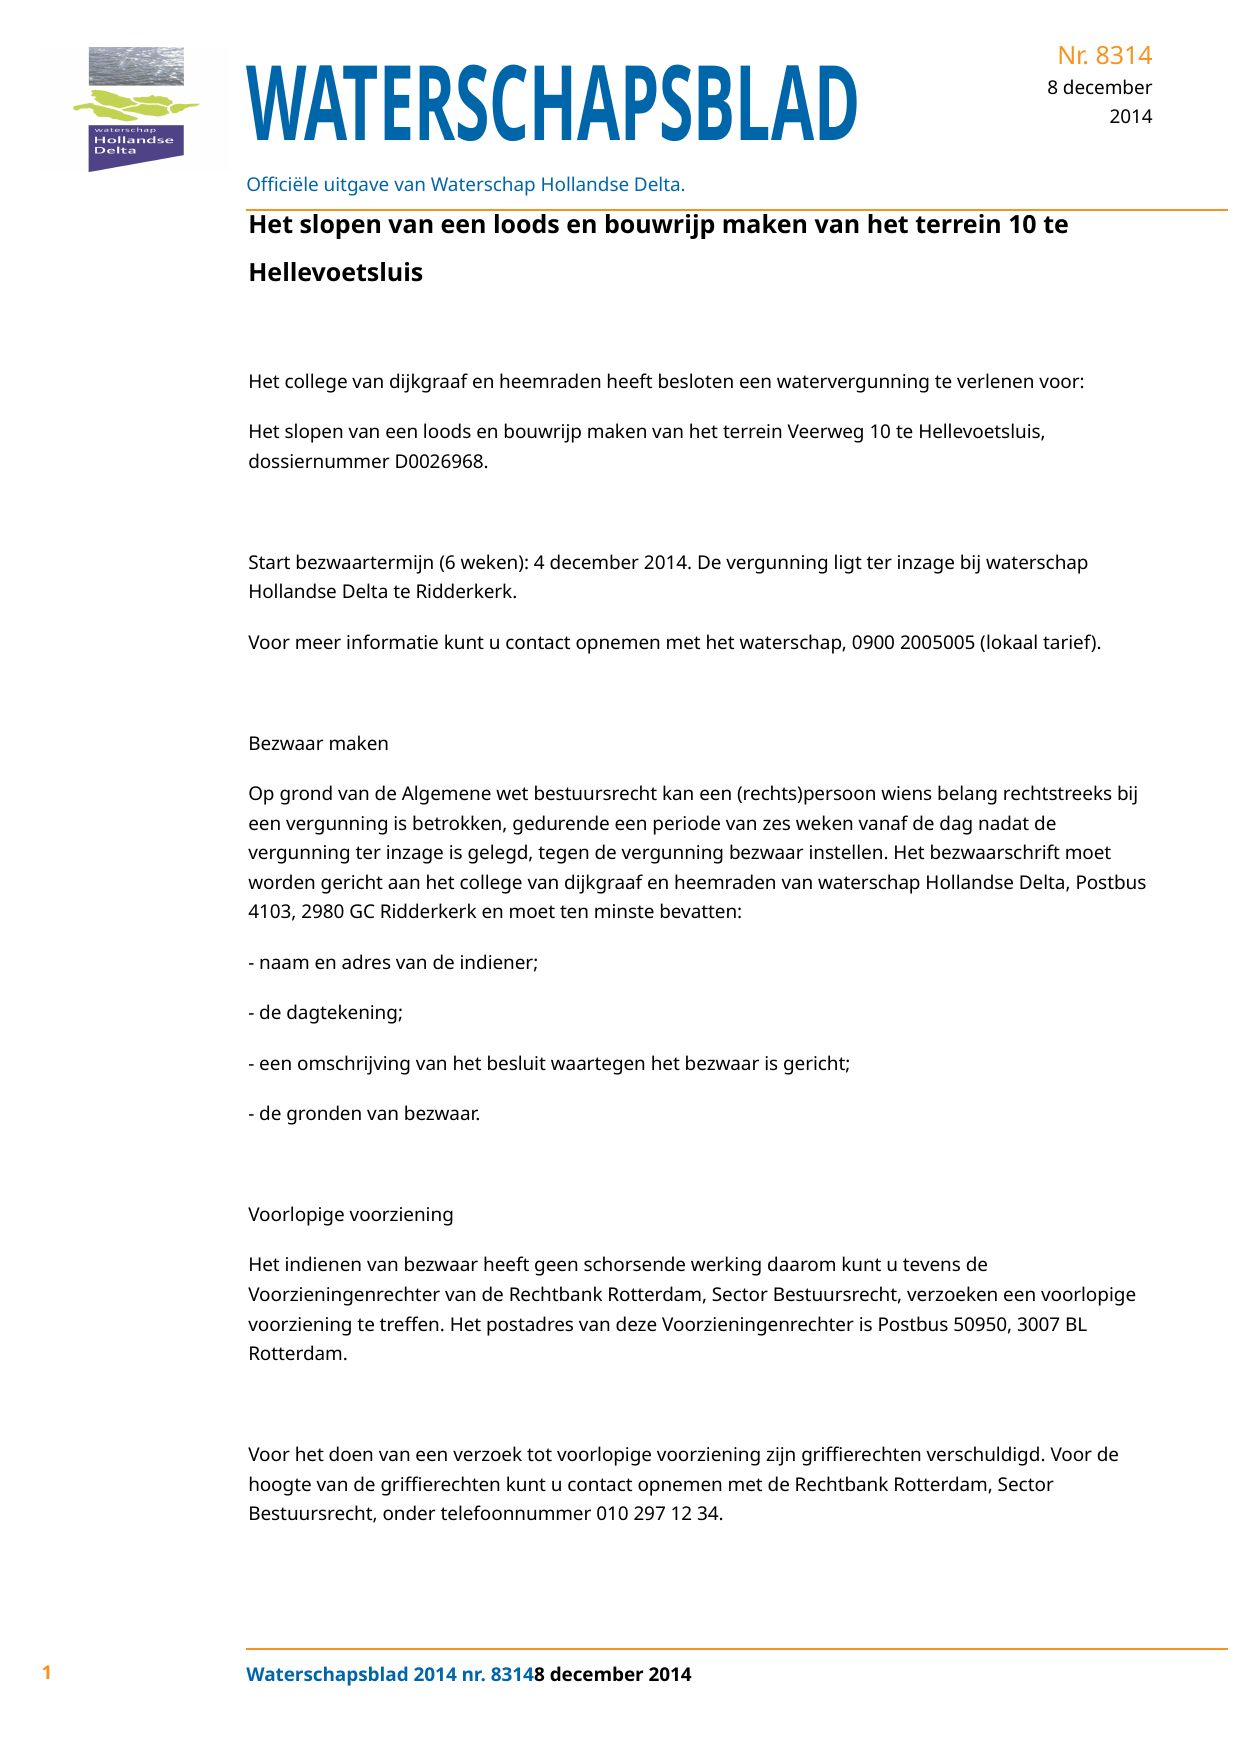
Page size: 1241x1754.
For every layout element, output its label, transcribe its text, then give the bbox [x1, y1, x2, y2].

text Voor meer informatie kunt u contact opnemen met het waterschap, 0900 2005005 (lokaal tarief). [248, 629, 1152, 655]
text - de gronden van bezwaar. [248, 1100, 1152, 1126]
text Voorlopige voorziening [248, 1201, 1152, 1227]
text Start bezwaartermijn (6 weken): 4 december 2014. De vergunning ligt ter inzage bij waterschap Hollandse Delta te Ridderkerk. [248, 549, 1152, 604]
text Het slopen van een loods en bouwrijp maken van het terrein 10 te Hellevoetsluis [248, 211, 1152, 288]
text - de dagtekening; [248, 999, 1152, 1025]
text Het slopen van een loods en bouwrijp maken van het terrein Veerweg 10 te Hellevoetsluis, dossiernummer D0026968. [248, 419, 1152, 474]
text Het indienen van bezwaar heeft geen schorsende werking daarom kunt u tevens de Voorzieningenrechter van de Rechtbank Rotterdam, Sector Bestuursrecht, verzoeken een voorlopige voorziening te treffen. Het postadres van deze Voorzieningenrechter is Postbus 50950, 3007 BL Rotterdam. [248, 1252, 1152, 1366]
text Bezwaar maken [248, 730, 1152, 756]
text Op grond van de Algemene wet bestuursrecht kan een (rechts)persoon wiens belang rechtstreeks bij een vergunning is betrokken, gedurende een periode van zes weken vanaf de dag nadat de vergunning ter inzage is gelegd, tegen de vergunning bezwaar instellen. Het bezwaarschrift moet worden gericht aan het college van dijkgraaf en heemraden van waterschap Hollandse Delta, Postbus 4103, 2980 GC Ridderkerk en moet ten minste bevatten: [248, 780, 1152, 924]
text - een omschrijving van het besluit waartegen het bezwaar is gericht; [248, 1050, 1152, 1076]
text Het college van dijkgraaf en heemraden heeft besloten een watervergunning te verlenen voor: [248, 368, 1152, 394]
text - naam en adres van de indiener; [248, 949, 1152, 975]
picture [41, 47, 231, 172]
text Voor het doen van een verzoek tot voorlopige voorziening zijn griffierechten verschuldigd. Voor de hoogte van de griffierechten kunt u contact opnemen met de Rechtbank Rotterdam, Sector Bestuursrecht, onder telefoonnummer 010 297 12 34. [248, 1441, 1152, 1526]
